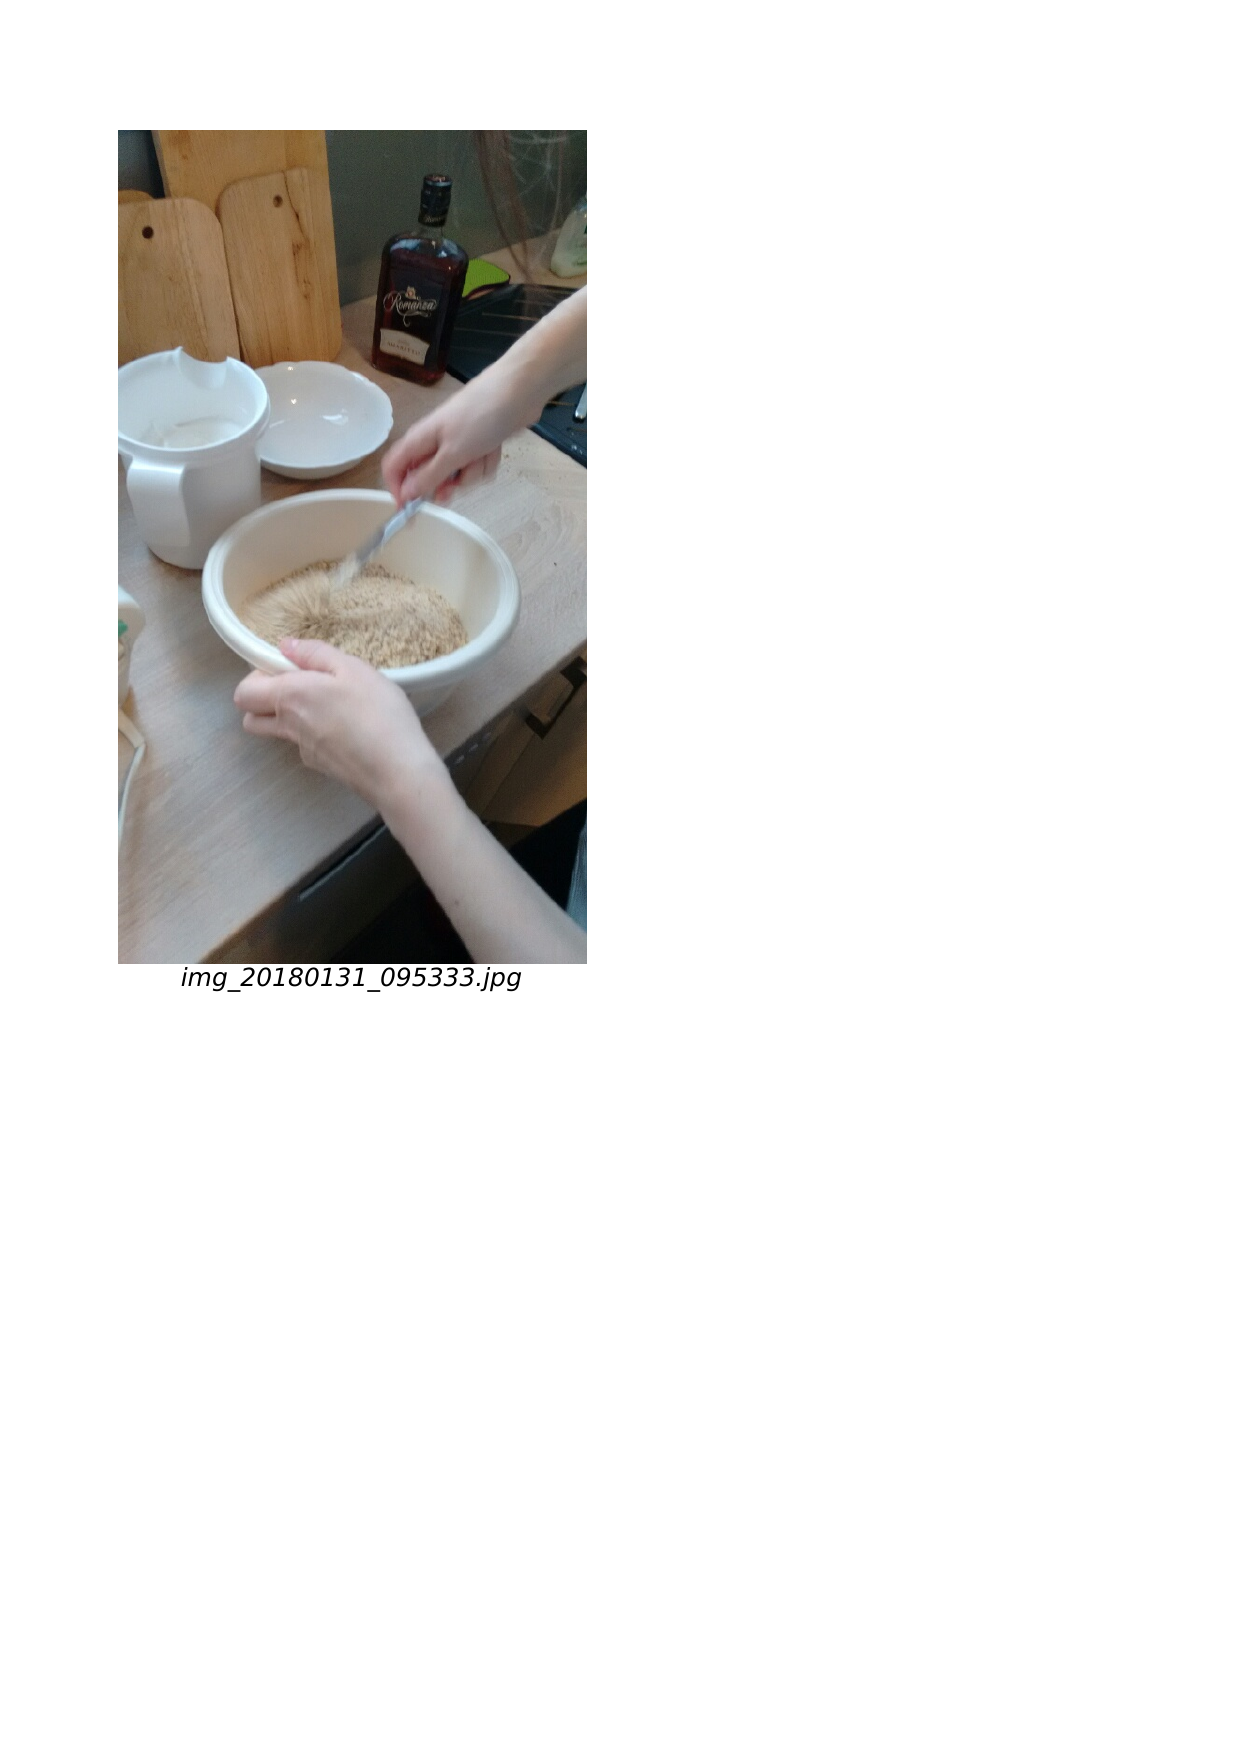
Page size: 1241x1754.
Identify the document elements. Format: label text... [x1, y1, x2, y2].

text img_20180131_095333.jpg [118, 964, 587, 992]
picture [118, 130, 587, 964]
